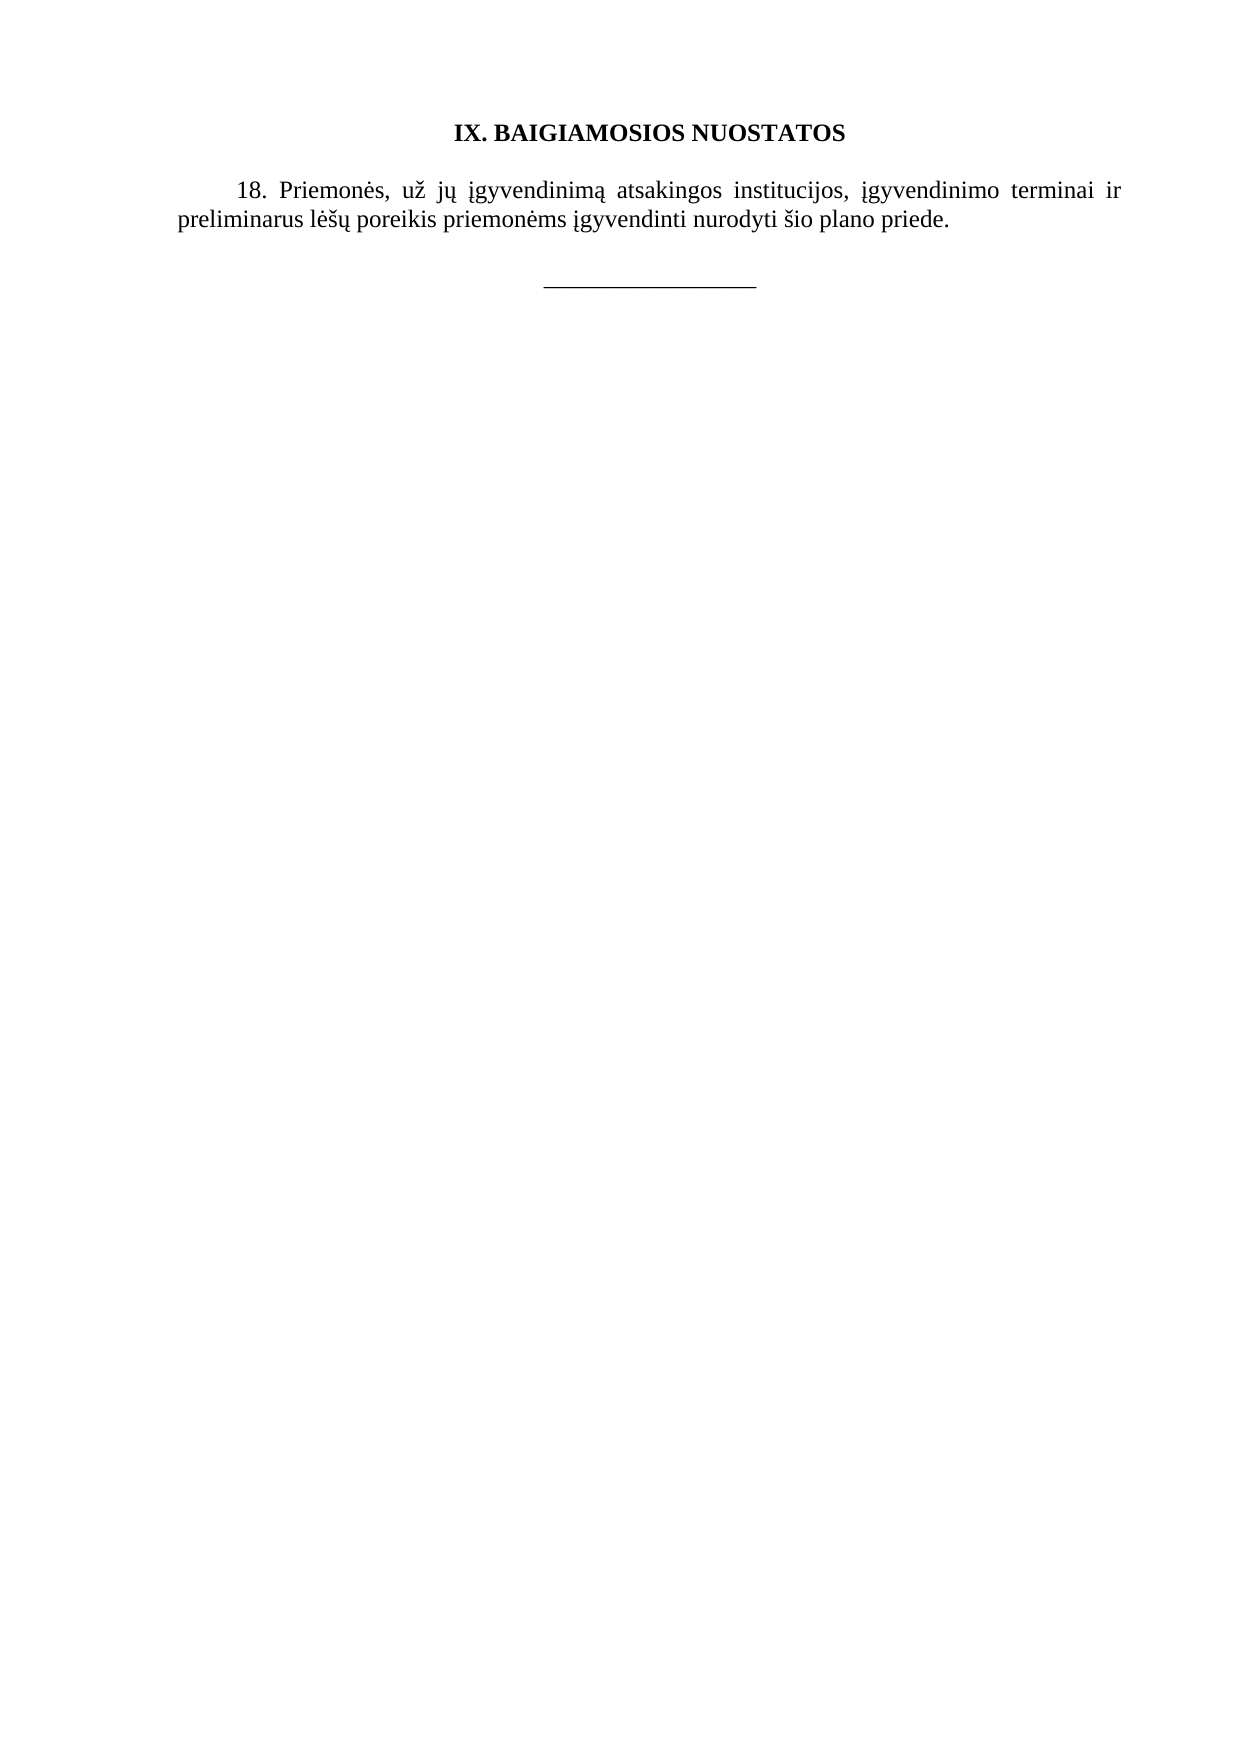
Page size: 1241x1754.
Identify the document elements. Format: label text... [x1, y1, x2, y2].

text IX. BAIGIAMOSIOS NUOSTATOS [177, 118, 1122, 147]
text 18. Priemonės, už jų įgyvendinimą atsakingos institucijos, įgyvendinimo terminai ir preliminarus lėšų poreikis priemonėms įgyvendinti nurodyti šio plano priede. [177, 176, 1122, 233]
text _________________ [177, 262, 1122, 291]
